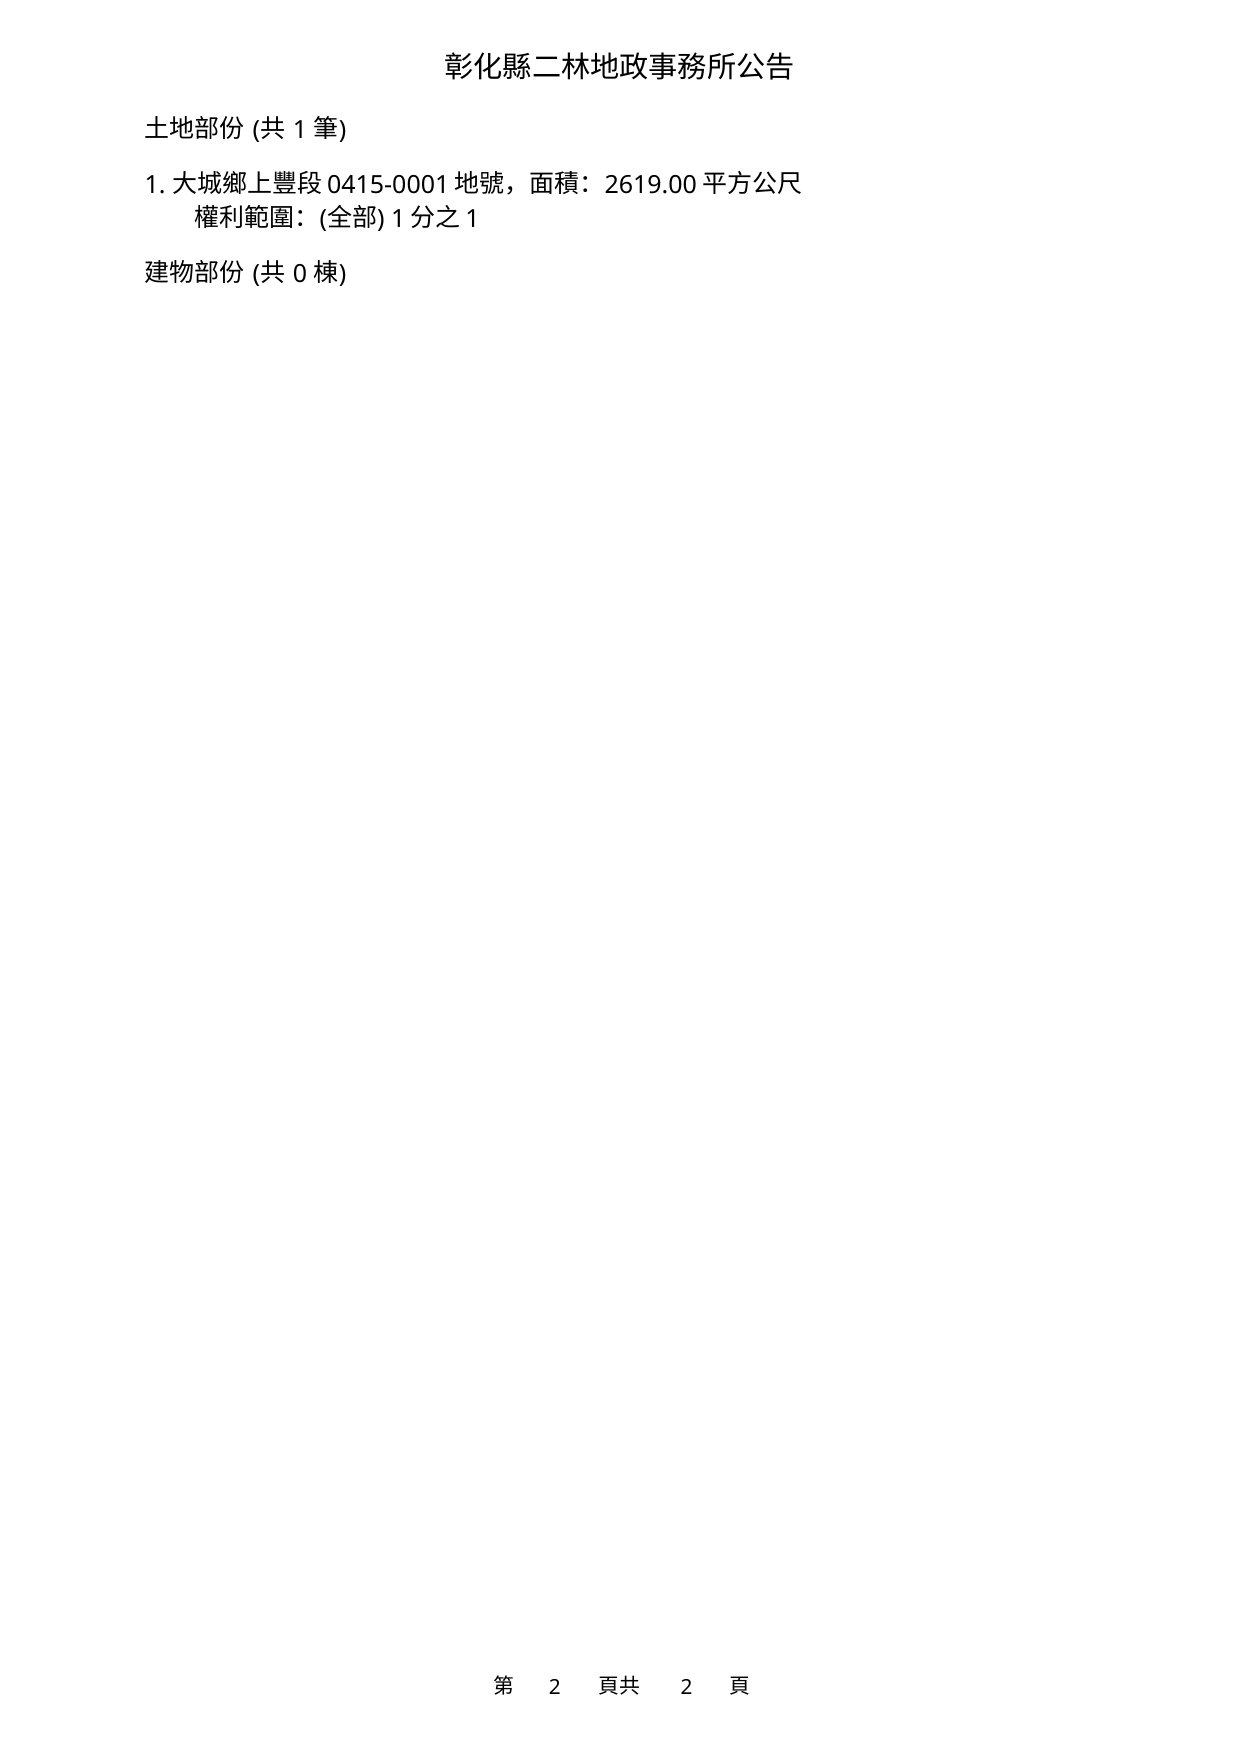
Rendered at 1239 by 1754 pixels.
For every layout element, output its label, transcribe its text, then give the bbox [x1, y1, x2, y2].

table_cell [1177, 239, 1239, 310]
table_header [585, 0, 653, 41]
table_cell [1177, 1666, 1239, 1707]
table_cell [0, 1666, 62, 1707]
table_header [524, 0, 585, 41]
table_cell [483, 310, 523, 1666]
table_cell 建物部份 (共 0 棟) [62, 239, 1177, 310]
table_cell [62, 1666, 483, 1707]
table_header [720, 0, 760, 41]
table_cell [0, 239, 62, 310]
table_cell 頁共 [585, 1666, 653, 1707]
table_cell [1177, 95, 1239, 166]
table_cell [760, 1666, 1177, 1707]
table_cell [62, 310, 483, 1666]
table_header [62, 0, 483, 41]
table_cell 頁 [720, 1666, 760, 1707]
table_header [1177, 0, 1239, 41]
table_header [760, 0, 1177, 41]
table_cell [0, 310, 62, 1666]
table_cell [0, 166, 62, 238]
table_cell [0, 95, 62, 166]
table_cell 2 [653, 1666, 719, 1707]
table_cell 土地部份 (共 1 筆) [62, 95, 1177, 166]
table_cell 第 [483, 1666, 523, 1707]
table_header [653, 0, 719, 41]
table_cell 1. 大城鄉上豐段0415-0001地號，面積：2619.00平方公尺 權利範圍：(全部) 1分之1 [62, 166, 1177, 238]
table_cell [1177, 310, 1239, 1666]
table_cell [585, 310, 653, 1666]
table_cell 2 [524, 1666, 585, 1707]
table_cell [760, 310, 1177, 1666]
table_cell 彰化縣二林地政事務所公告 [62, 41, 1177, 94]
table_cell [524, 310, 585, 1666]
table_cell [653, 310, 719, 1666]
table_header [0, 0, 62, 41]
table_cell [1177, 41, 1239, 94]
table_cell [0, 41, 62, 94]
table_cell [1177, 166, 1239, 238]
table_header [483, 0, 523, 41]
table_cell [720, 310, 760, 1666]
